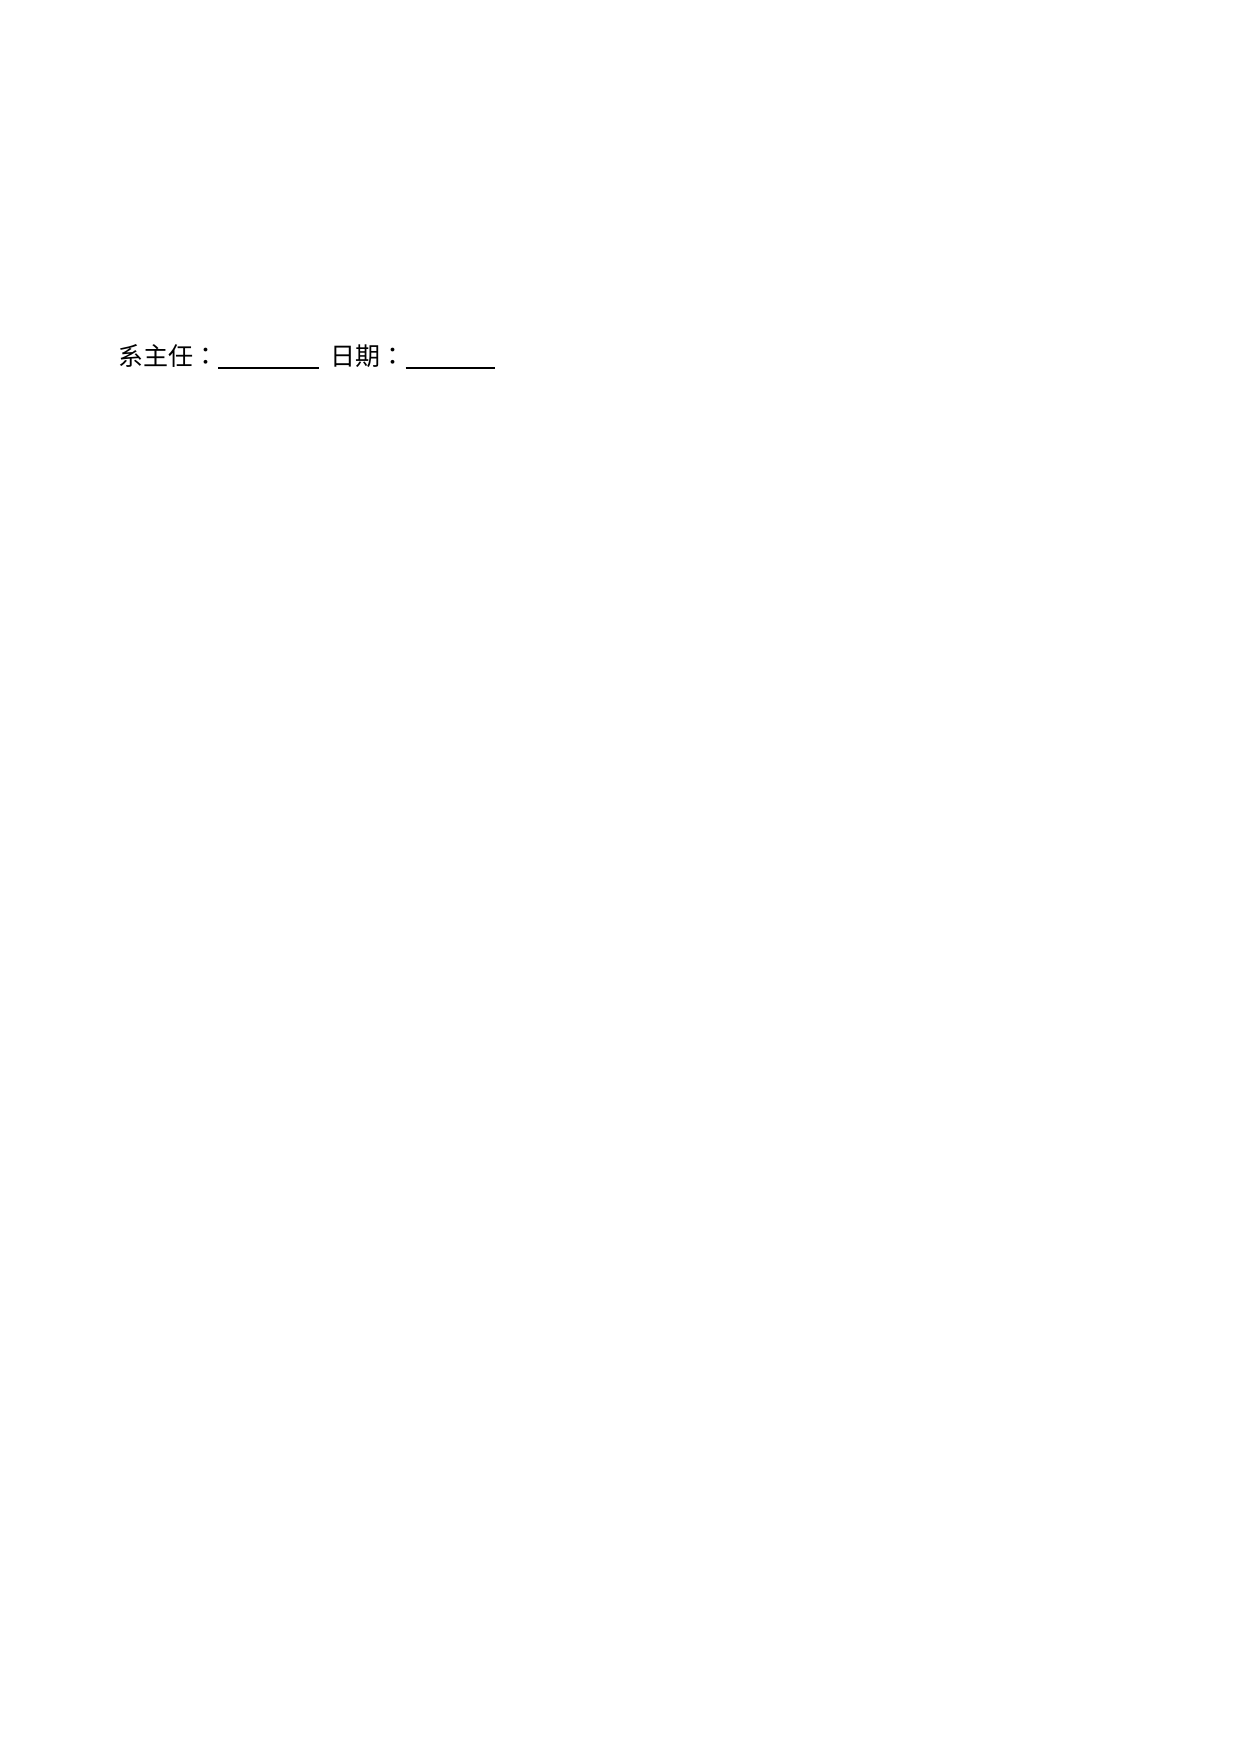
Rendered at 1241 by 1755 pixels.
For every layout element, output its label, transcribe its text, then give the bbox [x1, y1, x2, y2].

text 系主任： 日期： [118, 313, 1152, 375]
